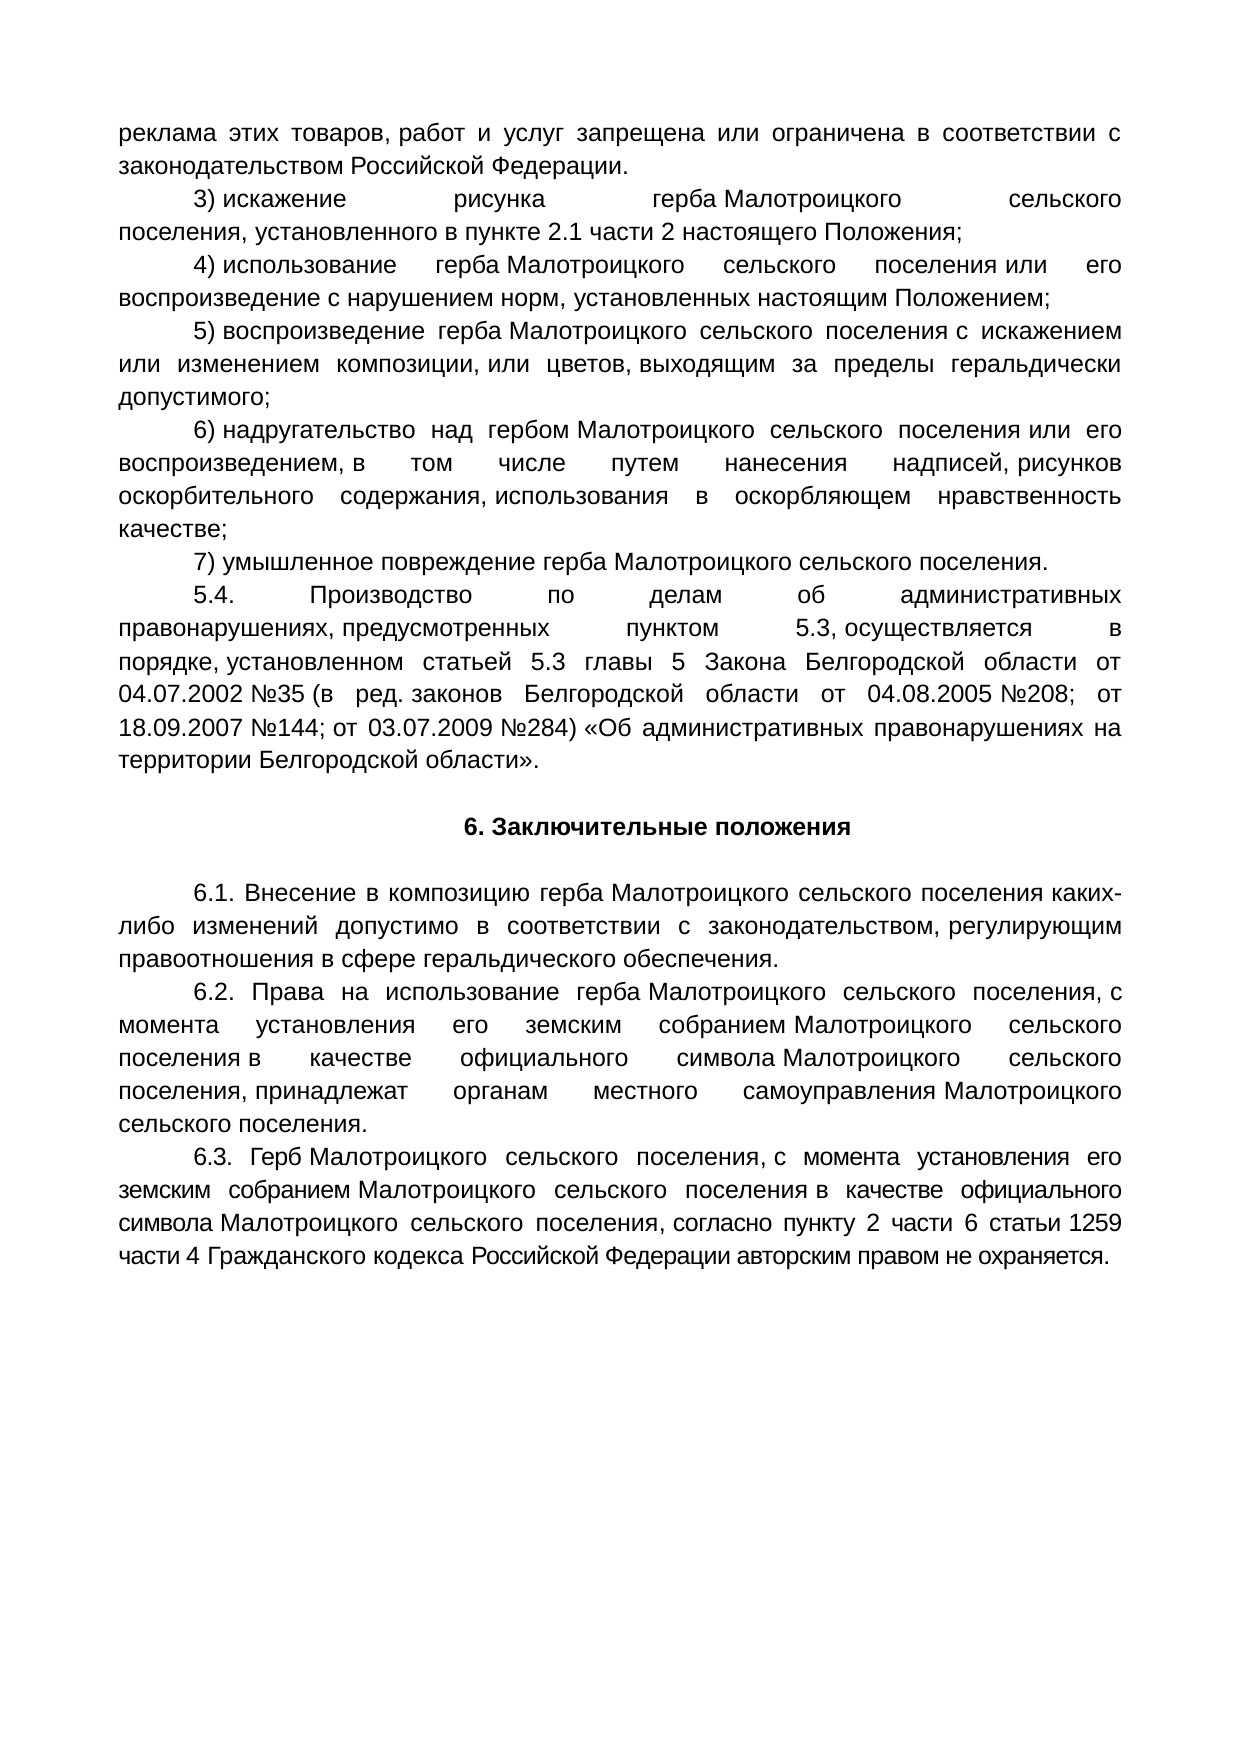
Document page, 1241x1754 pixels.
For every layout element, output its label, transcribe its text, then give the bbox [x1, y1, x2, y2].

text 3) искажение рисунка герба Малотроицкого сельского поселения, установленного в пункте 2.1 части 2 настоящего Положения; [118, 184, 1122, 246]
text 6.2. Права на использование герба Малотроицкого сельского поселения, с момента установления его земским собранием Малотроицкого сельского поселения в качестве официального символа Малотроицкого сельского поселения, принадлежат органам местного самоуправления Малотроицкого сельского поселения. [118, 977, 1122, 1137]
text 5.4. Производство по делам об административных правонарушениях, предусмотренных пунктом 5.3, осуществляется в порядке, установленном статьей 5.3 главы 5 Закона Белгородской области от 04.07.2002 №35 (в ред. законов Белгородской области от 04.08.2005 №208; от 18.09.2007 №144; от 03.07.2009 №284) «Об административных правонарушениях на территории Белгородской области». [118, 580, 1122, 774]
text 7) умышленное повреждение герба Малотроицкого сельского поселения. [118, 547, 1122, 576]
text 6.3. Герб Малотроицкого сельского поселения, с момента установления его земским собранием Малотроицкого сельского поселения в качестве официального символа Малотроицкого сельского поселения, согласно пункту 2 части 6 статьи 1259 части 4 Гражданского кодекса Российской Федерации авторским правом не охраняется. [118, 1142, 1122, 1269]
text 6) надругательство над гербом Малотроицкого сельского поселения или его воспроизведением, в том числе путем нанесения надписей, рисунков оскорбительного содержания, использования в оскорбляющем нравственность качестве; [118, 415, 1122, 543]
text 6.1. Внесение в композицию герба Малотроицкого сельского поселения каких-либо изменений допустимо в соответствии с законодательством, регулирующим правоотношения в сфере геральдического обеспечения. [118, 878, 1122, 972]
text 5) воспроизведение герба Малотроицкого сельского поселения с искажением или изменением композиции, или цветов, выходящим за пределы геральдически допустимого; [118, 316, 1122, 411]
text 4) использование герба Малотроицкого сельского поселения или его воспроизведение с нарушением норм, установленных настоящим Положением; [118, 250, 1122, 312]
text реклама этих товаров, работ и услуг запрещена или ограничена в соответствии с законодательством Российской Федерации. [118, 118, 1122, 180]
text 6. Заключительные положения [118, 812, 1122, 840]
